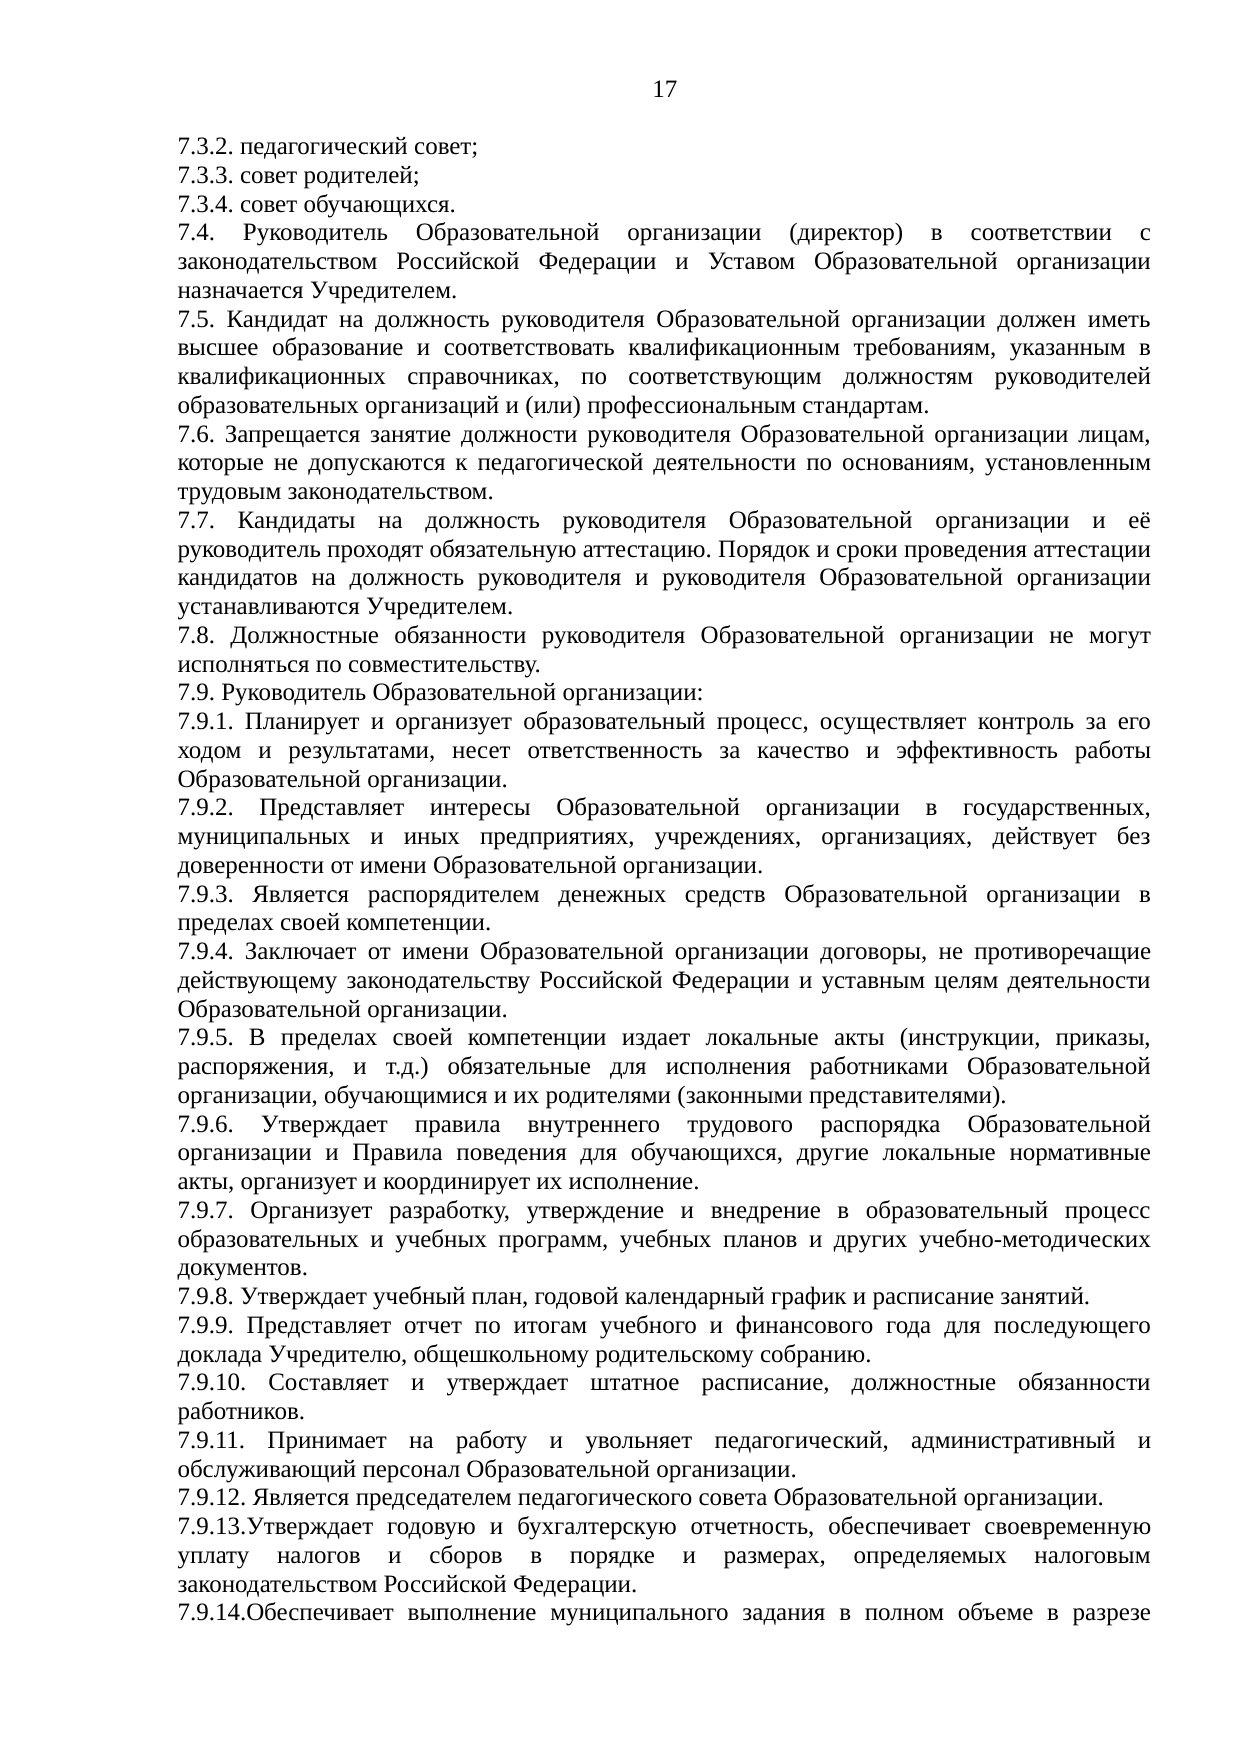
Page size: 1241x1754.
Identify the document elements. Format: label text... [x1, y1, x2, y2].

text 7.9.13.Утверждает годовую и бухгалтерскую отчетность, обеспечивает своевременную уплату налогов и сборов в порядке и размерах, определяемых налоговым законодательством Российской Федерации. [177, 1511, 1152, 1597]
text 7.9.12. Является председателем педагогического совета Образовательной организации. [177, 1482, 1152, 1511]
text 7.9.7. Организует разработку, утверждение и внедрение в образовательный процесс образовательных и учебных программ, учебных планов и других учебно-методических документов. [177, 1195, 1152, 1281]
text 7.3.4. совет обучающихся. [177, 189, 1152, 217]
text 7.9.3. Является распорядителем денежных средств Образовательной организации в пределах своей компетенции. [177, 879, 1152, 936]
text 7.3.2. педагогический совет; [177, 131, 1152, 160]
text 7.9.11. Принимает на работу и увольняет педагогический, административный и обслуживающий персонал Образовательной организации. [177, 1425, 1152, 1482]
text 7.9.8. Утверждает учебный план, годовой календарный график и расписание занятий. [177, 1281, 1152, 1310]
text 7.9.6. Утверждает правила внутреннего трудового распорядка Образовательной организации и Правила поведения для обучающихся, другие локальные нормативные акты, организует и координирует их исполнение. [177, 1109, 1152, 1195]
text 7.8. Должностные обязанности руководителя Образовательной организации не могут исполняться по совместительству. [177, 620, 1152, 677]
text 7.9.1. Планирует и организует образовательный процесс, осуществляет контроль за его ходом и результатами, несет ответственность за качество и эффективность работы Образовательной организации. [177, 706, 1152, 792]
text 7.9. Руководитель Образовательной организации: [177, 677, 1152, 706]
text 7.9.5. В пределах своей компетенции издает локальные акты (инструкции, приказы, распоряжения, и т.д.) обязательные для исполнения работниками Образовательной организации, обучающимися и их родителями (законными представителями). [177, 1022, 1152, 1109]
text 7.4. Руководитель Образовательной организации (директор) в соответствии с законодательством Российской Федерации и Уставом Образовательной организации назначается Учредителем. [177, 217, 1152, 304]
text 7.9.10. Составляет и утверждает штатное расписание, должностные обязанности работников. [177, 1367, 1152, 1425]
text 7.9.2. Представляет интересы Образовательной организации в государственных, муниципальных и иных предприятиях, учреждениях, организациях, действует без доверенности от имени Образовательной организации. [177, 792, 1152, 879]
text 7.3.3. совет родителей; [177, 160, 1152, 189]
text 7.6. Запрещается занятие должности руководителя Образовательной организации лицам, которые не допускаются к педагогической деятельности по основаниям, установленным трудовым законодательством. [177, 419, 1152, 505]
text 7.9.14.Обеспечивает выполнение муниципального задания в полном объеме в разрезе [177, 1597, 1152, 1626]
text 7.9.4. Заключает от имени Образовательной организации договоры, не противоречащие действующему законодательству Российской Федерации и уставным целям деятельности Образовательной организации. [177, 936, 1152, 1022]
text 7.9.9. Представляет отчет по итогам учебного и финансового года для последующего доклада Учредителю, общешкольному родительскому собранию. [177, 1310, 1152, 1367]
text 7.5. Кандидат на должность руководителя Образовательной организации должен иметь высшее образование и соответствовать квалификационным требованиям, указанным в квалификационных справочниках, по соответствующим должностям руководителей образовательных организаций и (или) профессиональным стандартам. [177, 304, 1152, 419]
text 7.7. Кандидаты на должность руководителя Образовательной организации и её руководитель проходят обязательную аттестацию. Порядок и сроки проведения аттестации кандидатов на должность руководителя и руководителя Образовательной организации устанавливаются Учредителем. [177, 505, 1152, 620]
